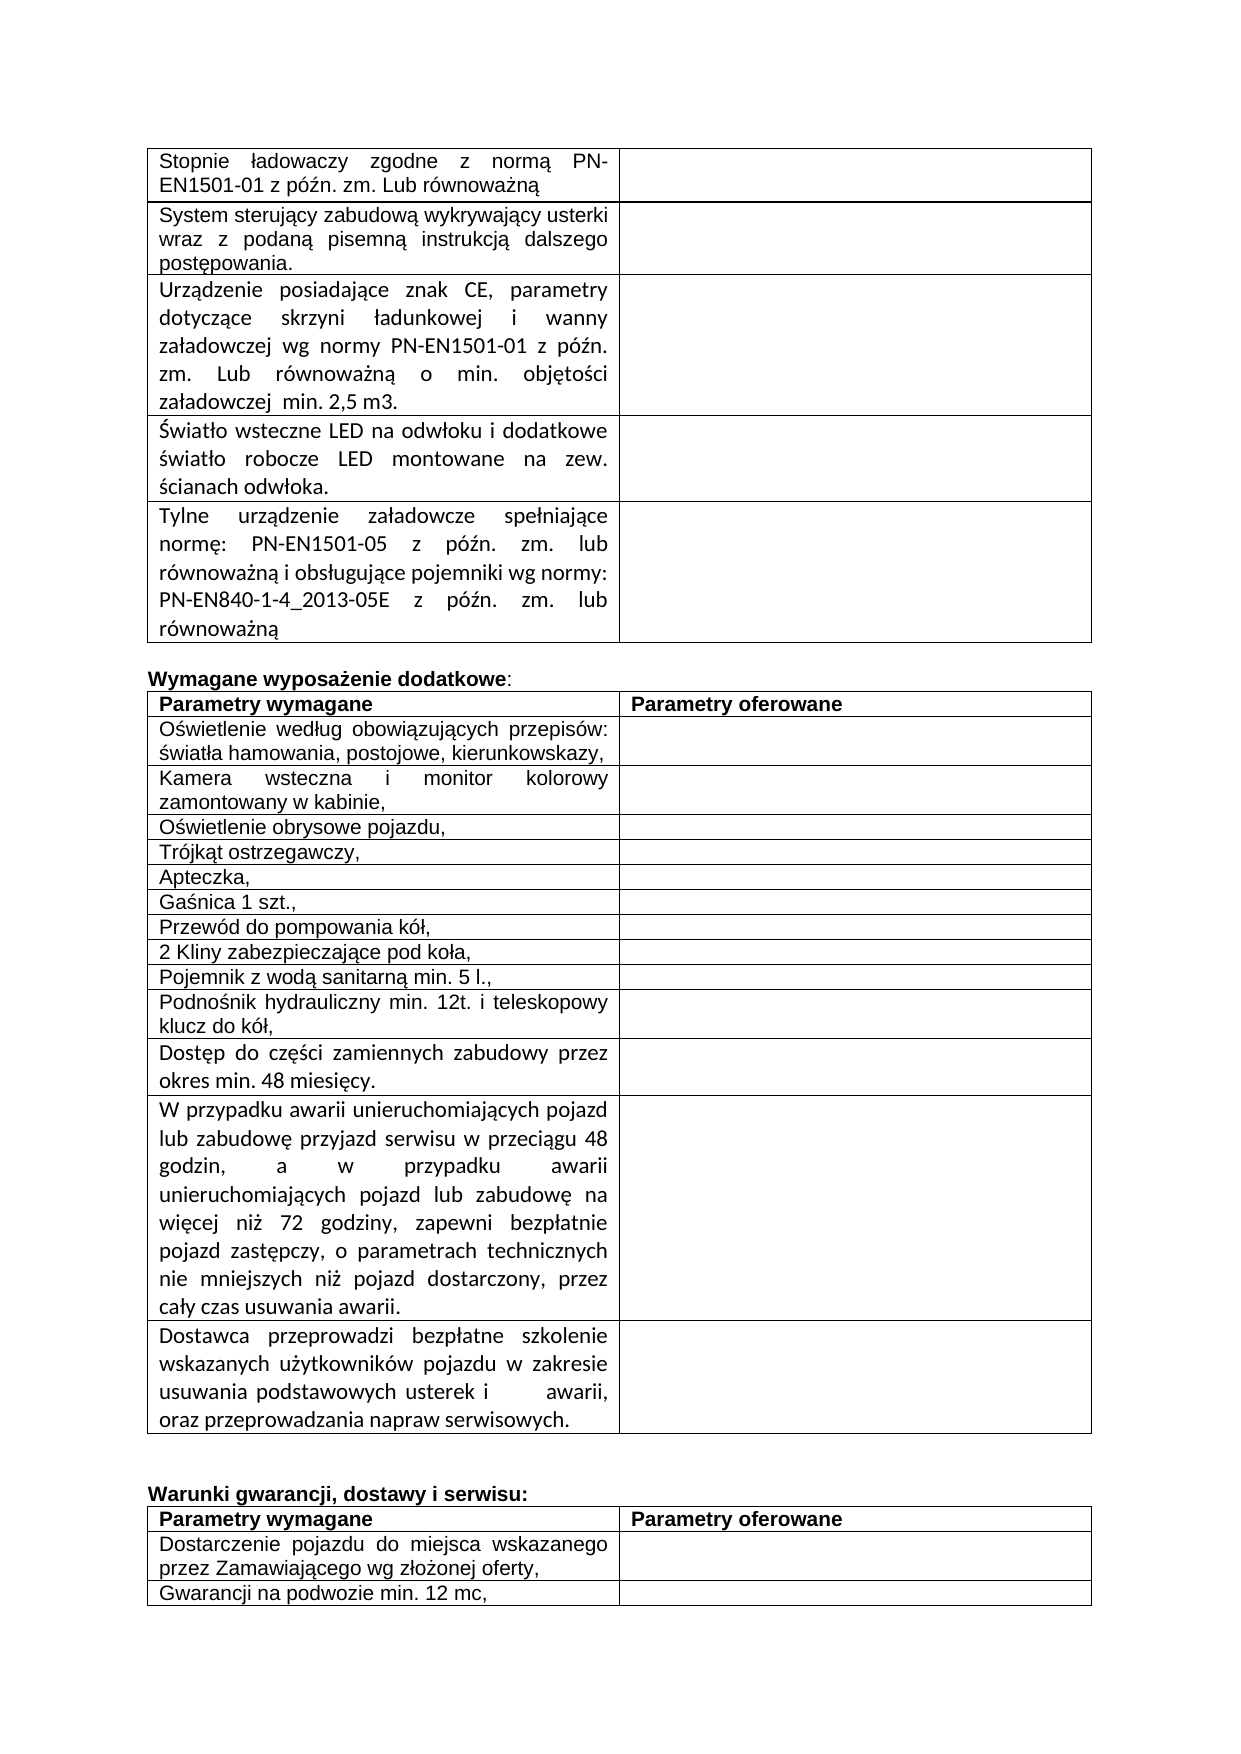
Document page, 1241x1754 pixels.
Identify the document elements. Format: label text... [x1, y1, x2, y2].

table_header Parametry wymagane [148, 692, 619, 716]
table_cell [620, 840, 1091, 863]
table_cell W przypadku awarii unieruchomiających pojazd lub zabudowę przyjazd serwisu w przeciągu 48 godzin, a w przypadku awarii unieruchomiających pojazd lub zabudowę na więcej niż 72 godziny, zapewni bezpłatnie pojazd zastępczy, o parametrach technicznych nie mniejszych niż pojazd dostarczony, przez cały czas usuwania awarii. [148, 1096, 619, 1320]
table_cell [620, 149, 1091, 201]
table_cell [620, 1321, 1091, 1433]
table_cell [620, 990, 1091, 1037]
table_cell Kamera wsteczna i monitor kolorowy zamontowany w kabinie, [148, 766, 619, 813]
table_cell [620, 502, 1091, 642]
table_cell System sterujący zabudową wykrywający usterki wraz z podaną pisemną instrukcją dalszego postępowania. [148, 203, 619, 274]
table_cell Podnośnik hydrauliczny min. 12t. i teleskopowy klucz do kół, [148, 990, 619, 1037]
table_cell [620, 1039, 1091, 1094]
table_cell Pojemnik z wodą sanitarną min. 5 l., [148, 965, 619, 988]
table_cell [620, 275, 1091, 415]
table_cell [620, 1581, 1091, 1605]
table_cell [620, 940, 1091, 963]
table_cell [620, 203, 1091, 274]
table_cell [620, 865, 1091, 888]
table_cell [620, 915, 1091, 938]
table_cell [620, 890, 1091, 913]
table_cell Gaśnica 1 szt., [148, 890, 619, 913]
table_cell [620, 717, 1091, 764]
text Wymagane wyposażenie dodatkowe: [148, 667, 1093, 691]
table_cell [620, 965, 1091, 988]
table_header Parametry oferowane [620, 1507, 1091, 1531]
table_cell Oświetlenie obrysowe pojazdu, [148, 815, 619, 838]
table_cell [620, 416, 1091, 501]
table_cell Dostawca przeprowadzi bezpłatne szkolenie wskazanych użytkowników pojazdu w zakresie usuwania podstawowych usterek i awarii, oraz przeprowadzania napraw serwisowych. [148, 1321, 619, 1433]
table_cell Stopnie ładowaczy zgodne z normą PN-EN1501-01 z późn. zm. Lub równoważną [148, 149, 619, 201]
table_cell [620, 815, 1091, 838]
text Warunki gwarancji, dostawy i serwisu: [148, 1482, 1093, 1506]
table_cell Dostęp do części zamiennych zabudowy przez okres min. 48 miesięcy. [148, 1039, 619, 1094]
table_cell Tylne urządzenie załadowcze spełniające normę: PN-EN1501-05 z późn. zm. lub równoważną i obsługujące pojemniki wg normy: PN-EN840-1-4_2013-05E z późn. zm. lub równoważną [148, 502, 619, 642]
table_cell [620, 1096, 1091, 1320]
table_cell Trójkąt ostrzegawczy, [148, 840, 619, 863]
table_cell Oświetlenie według obowiązujących przepisów: światła hamowania, postojowe, kierunkowskazy, [148, 717, 619, 764]
table_cell Dostarczenie pojazdu do miejsca wskazanego przez Zamawiającego wg złożonej oferty, [148, 1532, 619, 1580]
table_header Parametry oferowane [620, 692, 1091, 716]
table_cell [620, 766, 1091, 813]
table_cell Światło wsteczne LED na odwłoku i dodatkowe światło robocze LED montowane na zew. ścianach odwłoka. [148, 416, 619, 501]
table_cell Apteczka, [148, 865, 619, 888]
table_cell Przewód do pompowania kół, [148, 915, 619, 938]
table_cell Urządzenie posiadające znak CE, parametry dotyczące skrzyni ładunkowej i wanny załadowczej wg normy PN-EN1501-01 z późn. zm. Lub równoważną o min. objętości załadowczej min. 2,5 m3. [148, 275, 619, 415]
table_header Parametry wymagane [148, 1507, 619, 1531]
table_cell [620, 1532, 1091, 1580]
table_cell Gwarancji na podwozie min. 12 mc, [148, 1581, 619, 1605]
table_cell 2 Kliny zabezpieczające pod koła, [148, 940, 619, 963]
